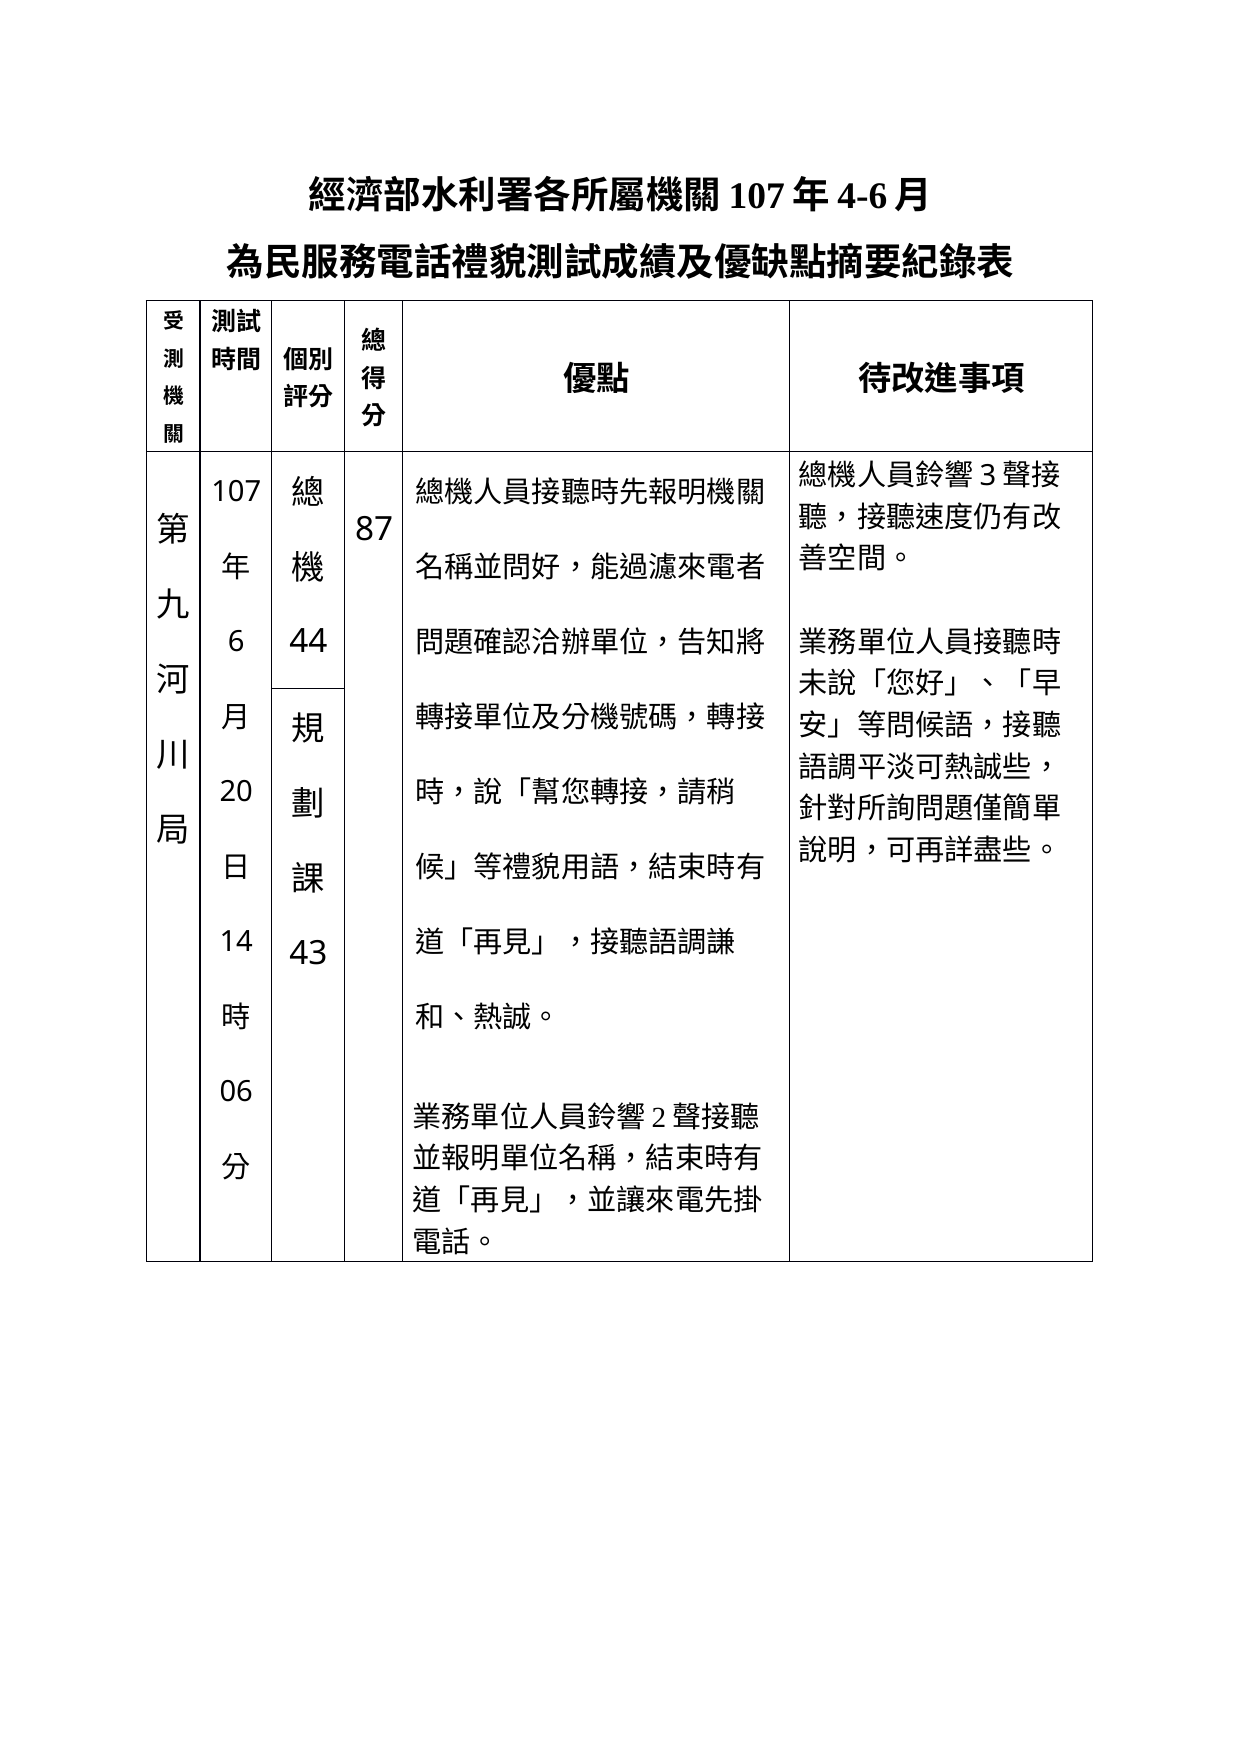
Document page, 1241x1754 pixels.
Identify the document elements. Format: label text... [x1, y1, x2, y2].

table_header 受測機關 [147, 301, 199, 451]
table_header 優點 [403, 301, 789, 451]
table_cell 總 機 44 [272, 452, 344, 688]
table_cell 107 年 6 月 20 日 14 時 06 分 [201, 452, 271, 1261]
table_cell 總機人員接聽時先報明機關名稱並問好，能過濾來電者問題確認洽辦單位，告知將轉接單位及分機號碼，轉接時，說「幫您轉接，請稍候」等禮貌用語，結束時有道「再見」，接聽語調謙和、熱誠。 業務單位人員鈴響2聲接聽並報明單位名稱，結束時有道「再見」，並讓來電先掛電話。 [403, 452, 789, 1261]
table_cell 總機人員鈴響3聲接聽，接聽速度仍有改善空間。 業務單位人員接聽時未說「您好」、「早安」等問候語，接聽語調平淡可熱誠些，針對所詢問題僅簡單說明，可再詳盡些。 [790, 452, 1092, 1261]
text 為民服務電話禮貌測試成績及優缺點摘要紀錄表 [193, 232, 1047, 287]
table_cell 87 [345, 452, 402, 1261]
table_header 總得分 [345, 301, 402, 451]
table_header 待改進事項 [790, 301, 1092, 451]
table_header 個別評分 [272, 301, 344, 451]
table_cell 規 劃 課 43 [272, 689, 344, 1261]
table_cell 第九河川局 [147, 452, 199, 1261]
text 經濟部水利署各所屬機關107年4-6月 [193, 164, 1047, 219]
table_header 測試 時間 [201, 301, 271, 451]
